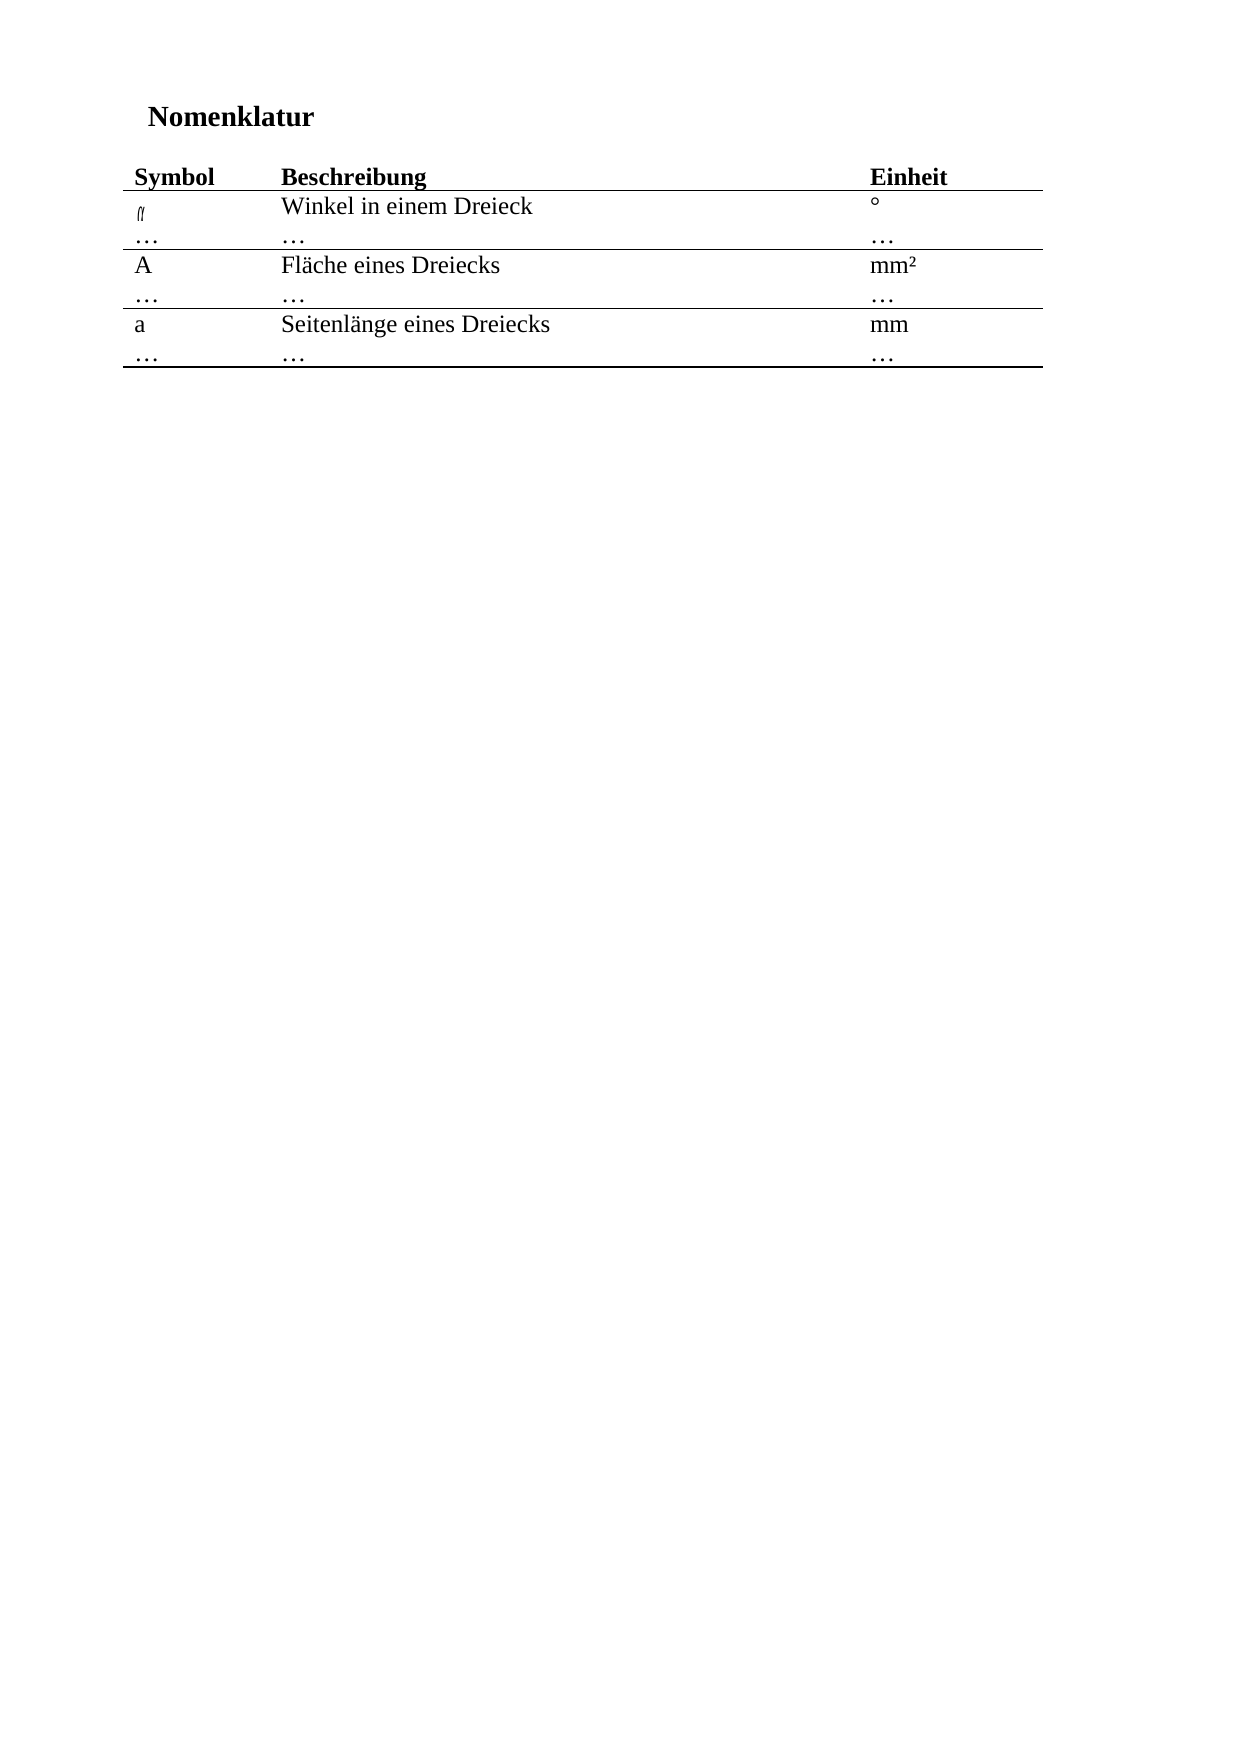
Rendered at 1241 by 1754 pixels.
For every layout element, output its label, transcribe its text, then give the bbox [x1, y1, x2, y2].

table_cell … [270, 221, 858, 249]
table_header Beschreibung [270, 162, 858, 190]
table_cell … [123, 279, 269, 308]
table_cell A [123, 250, 269, 279]
table_cell a [123, 309, 269, 338]
table_cell Winkel in einem Dreieck [270, 191, 858, 221]
table_header Symbol [123, 162, 269, 190]
table_cell … [859, 221, 1043, 249]
table_header Einheit [859, 162, 1043, 190]
table_cell … [859, 279, 1043, 308]
table_cell … [123, 338, 269, 366]
table_cell Seitenlänge eines Dreiecks [270, 309, 858, 338]
text Nomenklatur [148, 99, 1092, 132]
table_cell … [859, 338, 1043, 366]
table_cell … [123, 221, 269, 249]
table_cell ° [859, 191, 1043, 221]
table_cell [123, 191, 269, 221]
table_cell Fläche eines Dreiecks [270, 250, 858, 279]
table_cell … [270, 338, 858, 366]
table_cell … [270, 279, 858, 308]
table_cell mm [859, 309, 1043, 338]
table_cell mm² [859, 250, 1043, 279]
